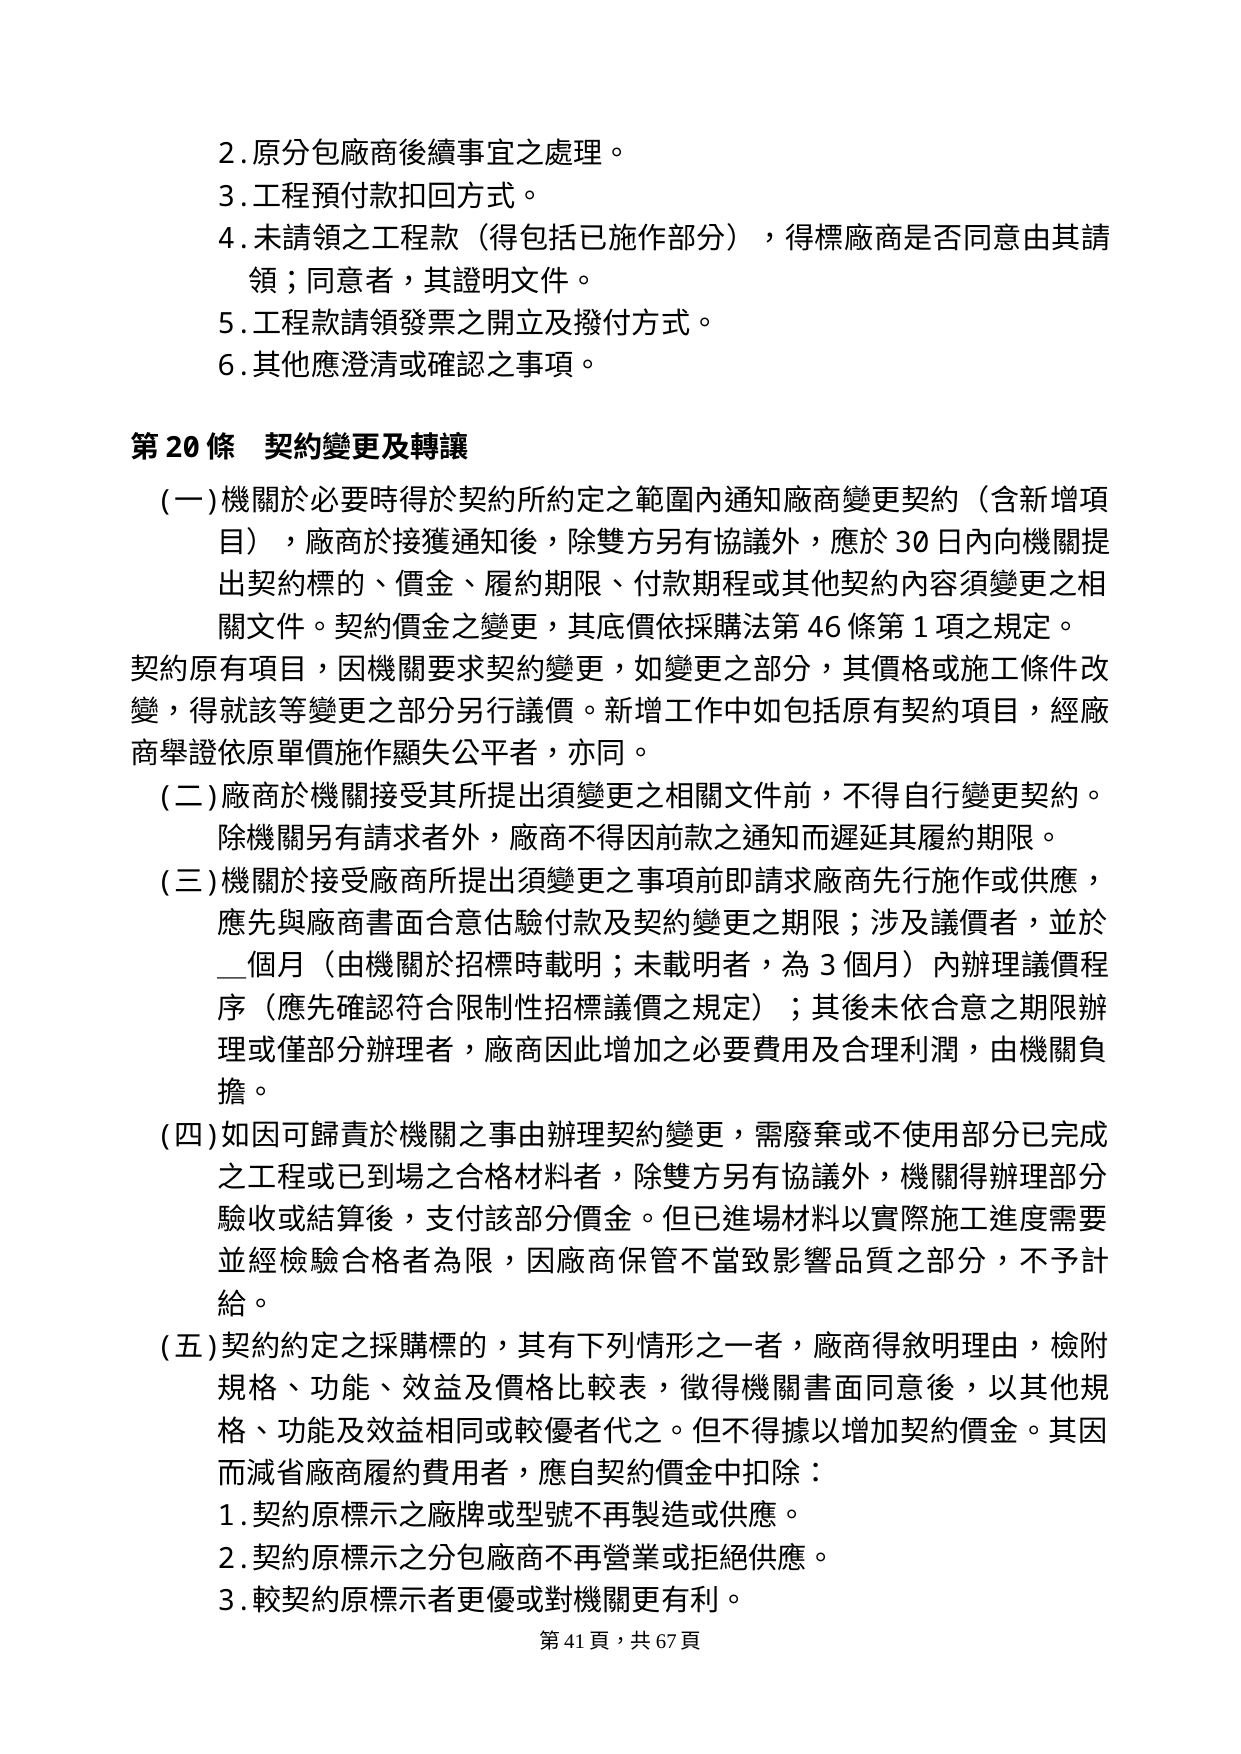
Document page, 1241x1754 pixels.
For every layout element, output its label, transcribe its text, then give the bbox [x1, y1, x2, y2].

text 5.工程款請領發票之開立及撥付方式。 [217, 299, 1110, 342]
text (一)機關於必要時得於契約所約定之範圍內通知廠商變更契約（含新增項目），廠商於接獲通知後，除雙方另有協議外，應於30日內向機關提出契約標的、價金、履約期限、付款期程或其他契約內容須變更之相關文件。契約價金之變更，其底價依採購法第46條第1項之規定。 [156, 476, 1110, 646]
text 1.契約原標示之廠牌或型號不再製造或供應。 [217, 1492, 1110, 1534]
text 契約原有項目，因機關要求契約變更，如變更之部分，其價格或施工條件改變，得就該等變更之部分另行議價。新增工作中如包括原有契約項目，經廠商舉證依原單價施作顯失公平者，亦同。 [130, 646, 1110, 772]
text (五)契約約定之採購標的，其有下列情形之一者，廠商得敘明理由，檢附規格、功能、效益及價格比較表，徵得機關書面同意後，以其他規格、功能及效益相同或較優者代之。但不得據以增加契約價金。其因而減省廠商履約費用者，應自契約價金中扣除： [156, 1323, 1110, 1492]
text (四)如因可歸責於機關之事由辦理契約變更，需廢棄或不使用部分已完成之工程或已到場之合格材料者，除雙方另有協議外，機關得辦理部分驗收或結算後，支付該部分價金。但已進場材料以實際施工進度需要並經檢驗合格者為限，因廠商保管不當致影響品質之部分，不予計給。 [156, 1111, 1110, 1323]
text (二)廠商於機關接受其所提出須變更之相關文件前，不得自行變更契約。除機關另有請求者外，廠商不得因前款之通知而遲延其履約期限。 [156, 772, 1110, 857]
text 2.原分包廠商後續事宜之處理。 [217, 130, 1110, 172]
text 3.較契約原標示者更優或對機關更有利。 [217, 1577, 1110, 1619]
text (三)機關於接受廠商所提出須變更之事項前即請求廠商先行施作或供應，應先與廠商書面合意估驗付款及契約變更之期限；涉及議價者，並於＿個月（由機關於招標時載明；未載明者，為3個月）內辦理議價程序（應先確認符合限制性招標議價之規定）；其後未依合意之期限辦理或僅部分辦理者，廠商因此增加之必要費用及合理利潤，由機關負擔。 [156, 857, 1110, 1111]
text 3.工程預付款扣回方式。 [217, 172, 1110, 215]
text 4.未請領之工程款（得包括已施作部分），得標廠商是否同意由其請領；同意者，其證明文件。 [217, 215, 1110, 299]
text 第20條 契約變更及轉讓 [130, 424, 1110, 466]
text 6.其他應澄清或確認之事項。 [217, 342, 1110, 384]
text 2.契約原標示之分包廠商不再營業或拒絕供應。 [217, 1534, 1110, 1577]
